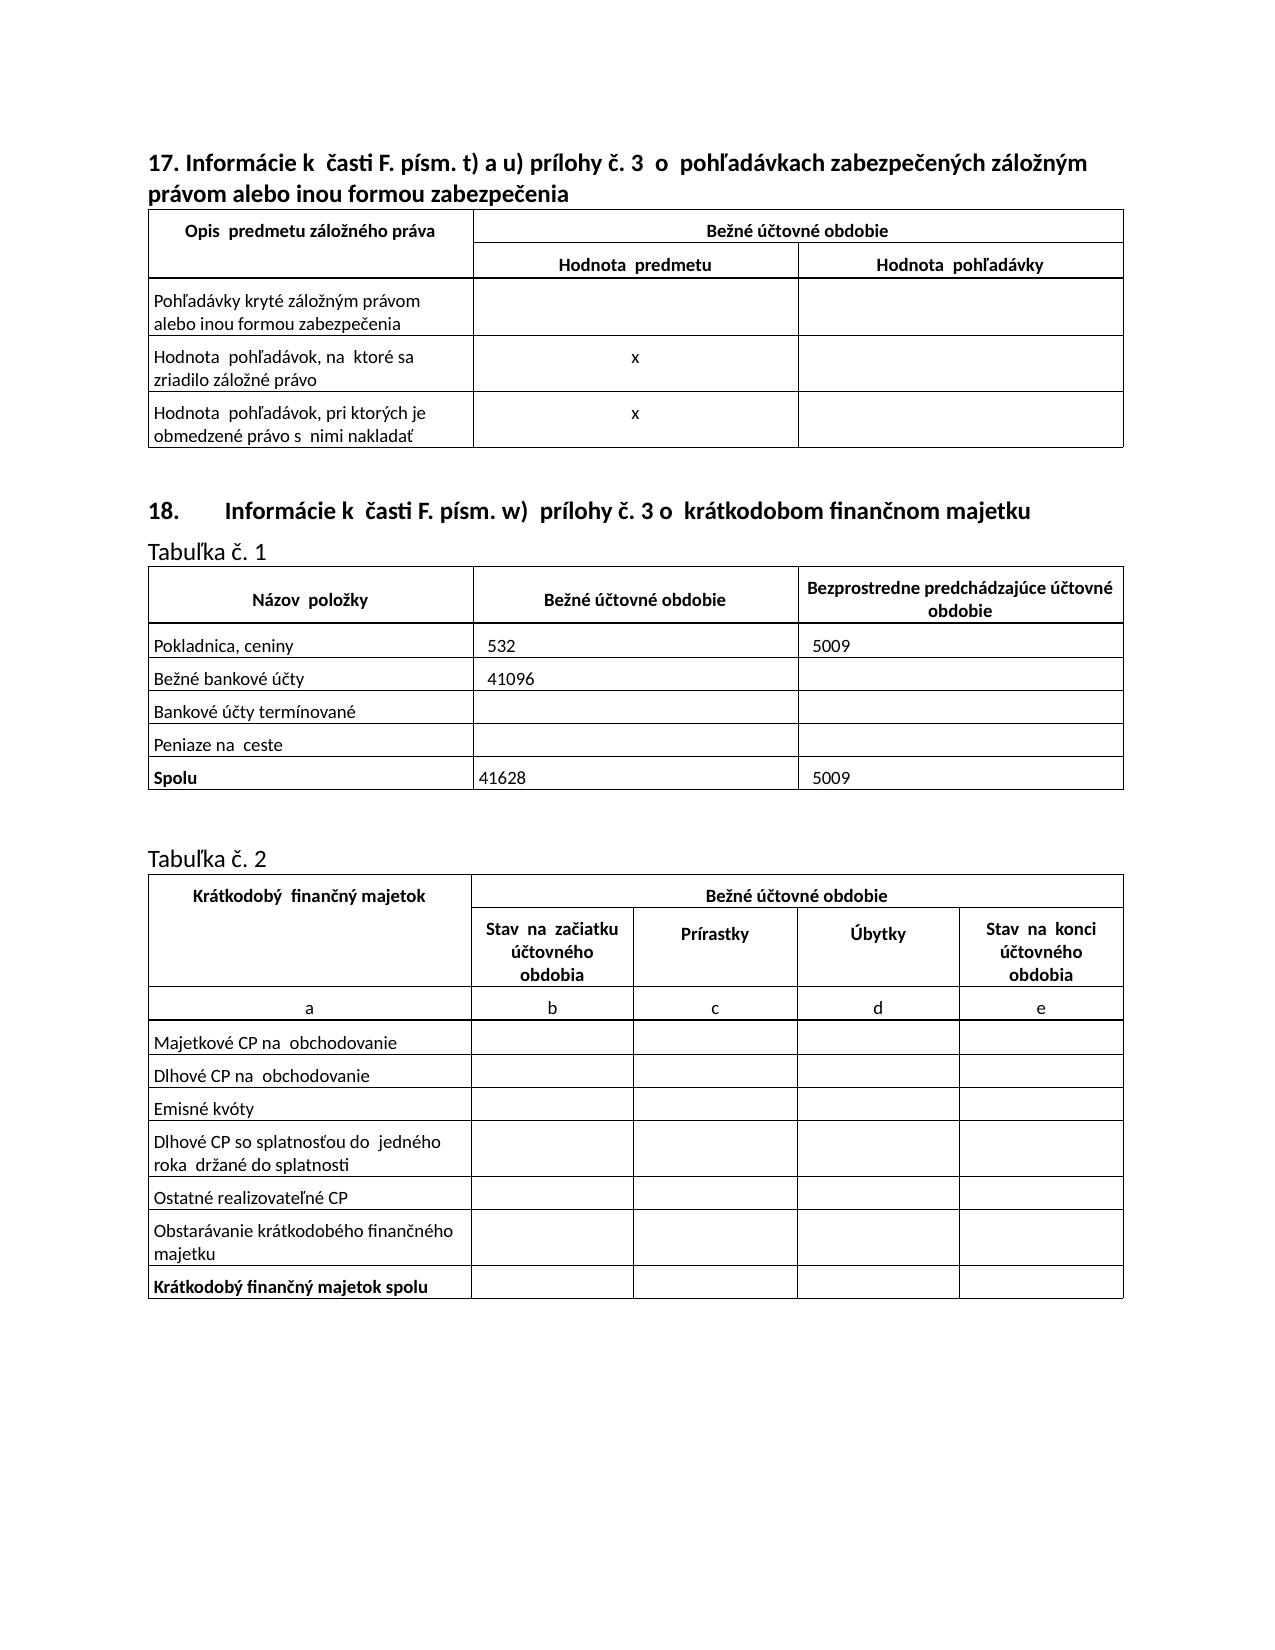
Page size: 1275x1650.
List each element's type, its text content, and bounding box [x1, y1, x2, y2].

table_header Bezprostredne predchádzajúce účtovné obdobie [799, 567, 1123, 622]
table_cell [960, 1266, 1123, 1298]
table_cell [634, 1088, 797, 1120]
table_cell [799, 392, 1123, 447]
table_cell Emisné kvóty [149, 1088, 471, 1120]
table_cell [149, 242, 473, 277]
table_cell [960, 1088, 1123, 1120]
table_header Krátkodobý finančný majetok [149, 875, 471, 907]
text Tabuľka č. 1 [148, 536, 1127, 566]
table_cell Úbytky [798, 908, 959, 986]
table_cell Pohľadávky kryté záložným právom alebo inou formou zabezpečenia [149, 279, 473, 335]
table_cell Prírastky [634, 908, 797, 986]
table_cell [960, 1210, 1123, 1265]
table_header Bežné účtovné obdobie [474, 567, 798, 622]
text Tabuľka č. 2 [148, 843, 1127, 874]
text 18. Informácie k časti F. písm. w) prílohy č. 3 o krátkodobom finančnom majetku [148, 495, 1127, 526]
table_cell [960, 1055, 1123, 1087]
table_cell [799, 658, 1123, 690]
table_cell Dlhové CP so splatnosťou do jedného roka držané do splatnosti [149, 1121, 471, 1176]
table_cell [472, 1266, 633, 1298]
table_cell [472, 1021, 633, 1054]
table_cell Pokladnica, ceniny [149, 624, 473, 657]
table_cell [960, 1177, 1123, 1209]
table_cell [474, 279, 798, 335]
table_cell Bankové účty termínované [149, 691, 473, 723]
table_cell [634, 1210, 797, 1265]
table_cell d [798, 987, 959, 1019]
table_cell [634, 1266, 797, 1298]
table_cell [798, 1266, 959, 1298]
table_cell x [474, 336, 798, 391]
table_cell 5009 [799, 757, 1123, 789]
table_cell [798, 1088, 959, 1120]
table_cell Stav na začiatku účtovného obdobia [472, 908, 633, 986]
text 17. Informácie k časti F. písm. t) a u) prílohy č. 3 o pohľadávkach zabezpečených záložným právom alebo inou formou zabezpečenia [148, 148, 1127, 209]
table_cell [472, 1055, 633, 1087]
table_cell Obstarávanie krátkodobého finančného majetku [149, 1210, 471, 1265]
table_cell [472, 1088, 633, 1120]
table_cell 5009 [799, 624, 1123, 657]
table_cell a [149, 987, 471, 1019]
table_cell 41628 [474, 757, 798, 789]
table_cell [474, 691, 798, 723]
table_cell [634, 1021, 797, 1054]
table_cell [798, 1021, 959, 1054]
table_cell [474, 724, 798, 756]
table_cell [799, 336, 1123, 391]
table_cell Ostatné realizovateľné CP [149, 1177, 471, 1209]
table_cell c [634, 987, 797, 1019]
table_cell b [472, 987, 633, 1019]
table_cell [472, 1121, 633, 1176]
table_cell [798, 1210, 959, 1265]
table_cell 532 [474, 624, 798, 657]
table_cell Stav na konci účtovného obdobia [960, 908, 1123, 986]
table_cell [634, 1177, 797, 1209]
table_cell [798, 1121, 959, 1176]
table_cell 41096 [474, 658, 798, 690]
table_cell [798, 1177, 959, 1209]
table_cell [798, 1055, 959, 1087]
table_cell [960, 1021, 1123, 1054]
table_cell Hodnota predmetu [474, 243, 798, 277]
table_cell [960, 1121, 1123, 1176]
table_cell x [474, 392, 798, 447]
table_cell Majetkové CP na obchodovanie [149, 1021, 471, 1054]
table_cell Bežné bankové účty [149, 658, 473, 690]
table_header Opis predmetu záložného práva [149, 210, 473, 242]
table_cell [799, 279, 1123, 335]
table_cell Hodnota pohľadávky [799, 243, 1123, 277]
table_cell Hodnota pohľadávok, na ktoré sa zriadilo záložné právo [149, 336, 473, 391]
table_header Názov položky [149, 567, 473, 622]
table_cell [472, 1177, 633, 1209]
table_cell [149, 907, 471, 986]
table_cell [472, 1210, 633, 1265]
table_cell [799, 691, 1123, 723]
table_cell Dlhové CP na obchodovanie [149, 1055, 471, 1087]
table_cell [799, 724, 1123, 756]
table_cell Peniaze na ceste [149, 724, 473, 756]
table_header Bežné účtovné obdobie [472, 875, 1123, 907]
table_cell [634, 1055, 797, 1087]
table_cell Hodnota pohľadávok, pri ktorých je obmedzené právo s nimi nakladať [149, 392, 473, 447]
table_header Bežné účtovné obdobie [474, 210, 1123, 242]
table_cell Spolu [149, 757, 473, 789]
table_cell Krátkodobý finančný majetok spolu [149, 1266, 471, 1298]
table_cell [634, 1121, 797, 1176]
table_cell e [960, 987, 1123, 1019]
